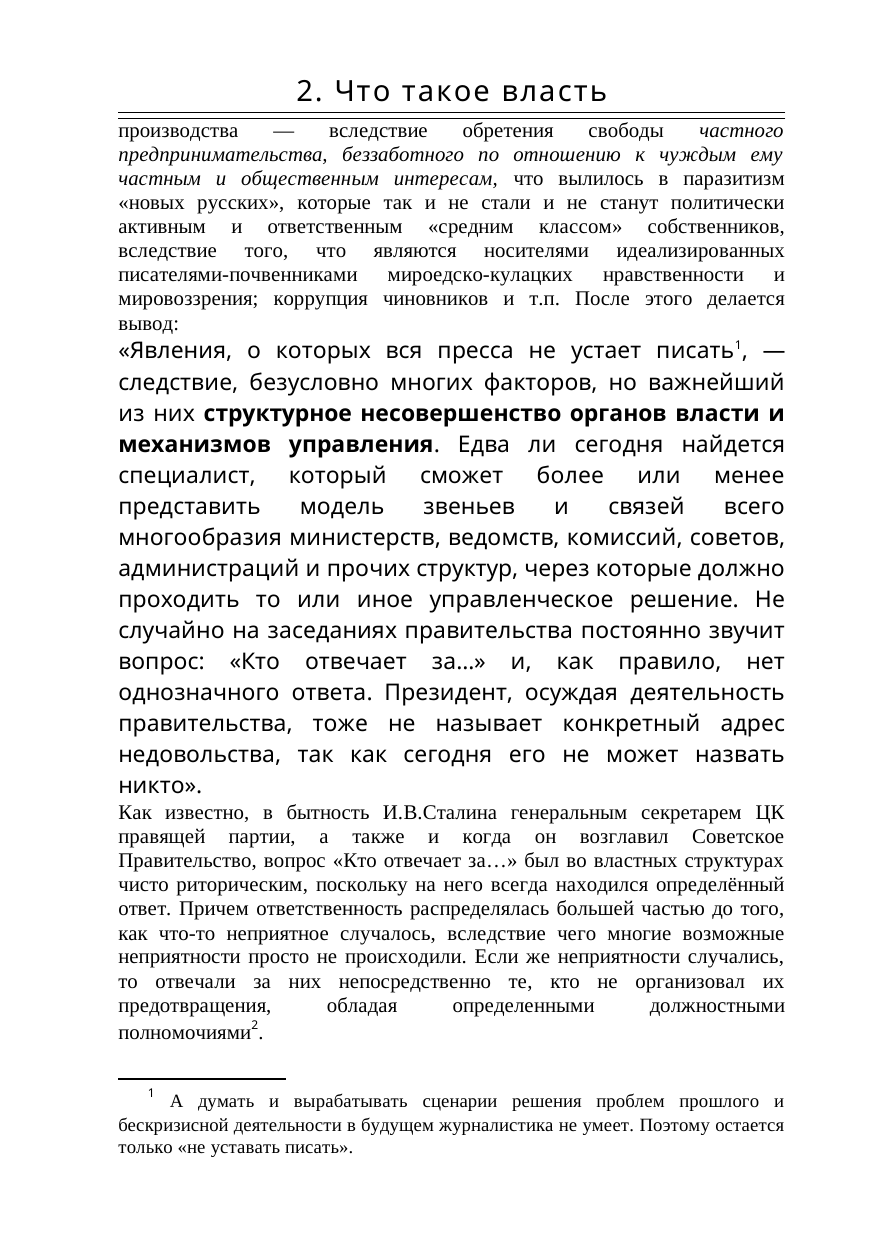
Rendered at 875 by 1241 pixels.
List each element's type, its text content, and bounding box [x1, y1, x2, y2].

list А думать и вырабатывать сценарии решения проблем прошлого и бескризисной деятельности в будущем журналистика не умеет. Поэтому остается только «не уставать писать». [118, 1085, 785, 1157]
list производства — вследствие обретения свободы частного предпринимательства, беззаботного по отношению к чуждым ему частным и общественным интересам, что вылилось в паразитизм «новых русских», которые так и не стали и не станут политически активным и ответственным «средним классом» собственников, вследствие того, что являются носителями идеализированных писателями-почвенниками мироедско-кулацких нравственности и мировоззрения; коррупция чиновников и т.п. После этого делается вывод: [118, 119, 785, 334]
list Как известно, в бытность И.В.Сталина генеральным секретарем ЦК правящей партии, а также и когда он возглавил Советское Правительство, вопрос «Кто отвечает за…» был во властных структурах чисто риторическим, поскольку на него всегда находился определённый ответ. Причем ответственность распределялась большей частью до того, как что-то неприятное случалось, вследствие чего многие возможные неприятности просто не происходили. Если же неприятности случались, то отвечали за них непосредственно те, кто не организовал их предотвращения, обладая определенными должностными полномочиями. [118, 800, 785, 1045]
list «Явления, о которых вся пресса не устает писать, — следствие, безусловно многих факторов, но важнейший из них структурное несовершенство органов власти и механизмов управления. Едва ли сегодня найдется специалист, который сможет более или менее представить модель звеньев и связей всего многообразия министерств, ведомств, комиссий, советов, администраций и прочих структур, через которые должно проходить то или иное управленческое решение. Не случайно на заседаниях правительства постоянно звучит вопрос: «Кто отвечает за…» и, как правило, нет однозначного ответа. Президент, осуждая деятельность правительства, тоже не называет конкретный адрес недовольства, так как сегодня его не может назвать никто». [118, 334, 785, 800]
